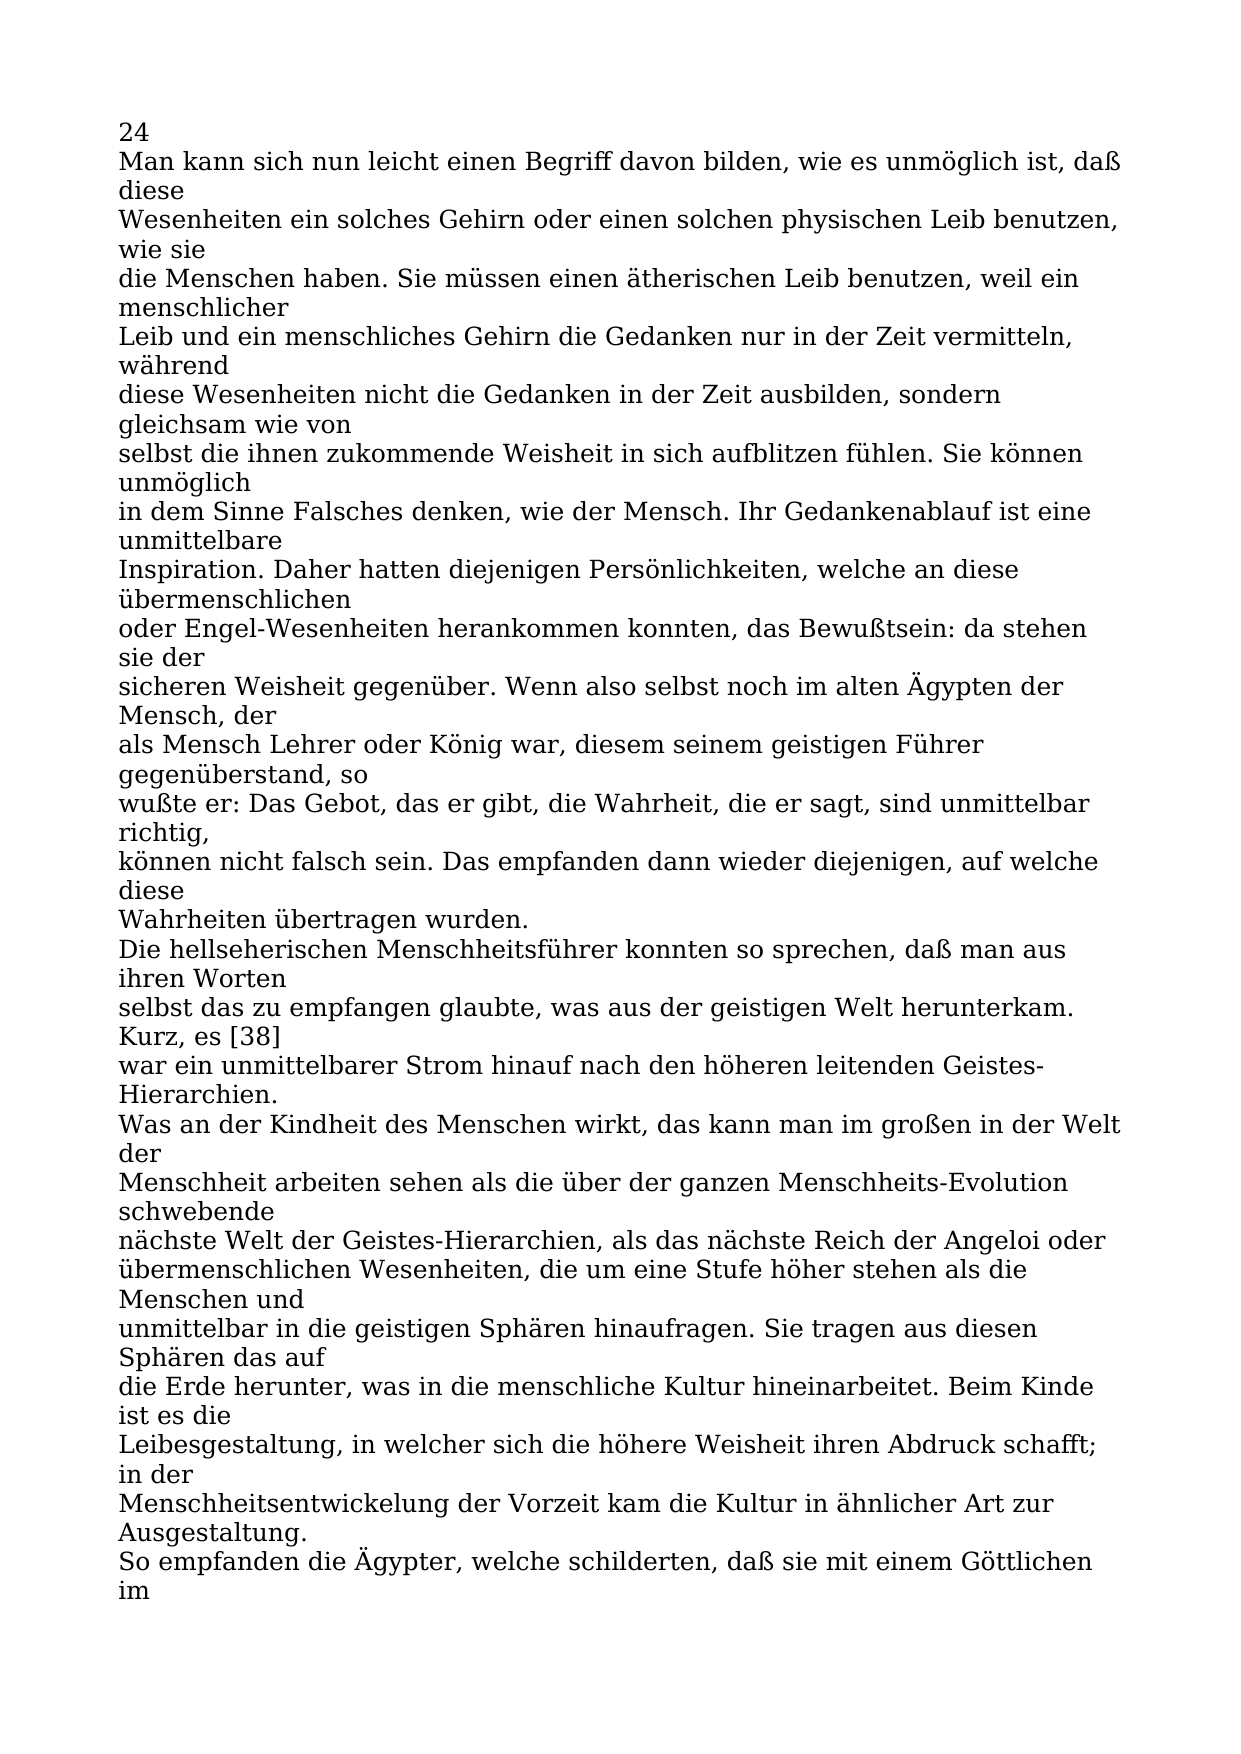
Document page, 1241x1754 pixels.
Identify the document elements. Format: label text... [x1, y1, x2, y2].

text als Mensch Lehrer oder König war, diesem seinem geistigen Führer gegenüberstand, so [118, 731, 1122, 789]
text war ein unmittelbarer Strom hinauf nach den höheren leitenden Geistes-Hierarchien. [118, 1051, 1122, 1110]
text wußte er: Das Gebot, das er gibt, die Wahrheit, die er sagt, sind unmittelbar richtig, [118, 789, 1122, 847]
text in dem Sinne Falsches denken, wie der Mensch. Ihr Gedankenablauf ist eine unmittelbare [118, 497, 1122, 556]
text So empfanden die Ägypter, welche schilderten, daß sie mit einem Göttlichen im [118, 1547, 1122, 1606]
text Wahrheiten übertragen wurden. [118, 906, 1122, 935]
text Menschheitsentwickelung der Vorzeit kam die Kultur in ähnlicher Art zur Ausgestaltung. [118, 1489, 1122, 1547]
text 24 [118, 118, 1122, 147]
text oder Engel-Wesenheiten herankommen konnten, das Bewußtsein: da stehen sie der [118, 614, 1122, 672]
text Menschheit arbeiten sehen als die über der ganzen Menschheits-Evolution schwebende [118, 1168, 1122, 1226]
text Was an der Kindheit des Menschen wirkt, das kann man im großen in der Welt der [118, 1110, 1122, 1168]
text Die hellseherischen Menschheitsführer konnten so sprechen, daß man aus ihren Worten [118, 935, 1122, 993]
text sicheren Weisheit gegenüber. Wenn also selbst noch im alten Ägypten der Mensch, der [118, 672, 1122, 731]
text selbst die ihnen zukommende Weisheit in sich aufblitzen fühlen. Sie können unmöglich [118, 439, 1122, 497]
text Leibesgestaltung, in welcher sich die höhere Weisheit ihren Abdruck schafft; in der [118, 1431, 1122, 1489]
text Leib und ein menschliches Gehirn die Gedanken nur in der Zeit vermitteln, während [118, 322, 1122, 381]
text diese Wesenheiten nicht die Gedanken in der Zeit ausbilden, sondern gleichsam wie von [118, 381, 1122, 439]
text übermenschlichen Wesenheiten, die um eine Stufe höher stehen als die Menschen und [118, 1256, 1122, 1314]
text die Menschen haben. Sie müssen einen ätherischen Leib benutzen, weil ein menschlicher [118, 264, 1122, 322]
text die Erde herunter, was in die menschliche Kultur hineinarbeitet. Beim Kinde ist es die [118, 1372, 1122, 1431]
text Man kann sich nun leicht einen Begriff davon bilden, wie es unmöglich ist, daß diese [118, 147, 1122, 206]
text selbst das zu empfangen glaubte, was aus der geistigen Welt herunterkam. Kurz, es [38] [118, 993, 1122, 1051]
text nächste Welt der Geistes-Hierarchien, als das nächste Reich der Angeloi oder [118, 1226, 1122, 1256]
text können nicht falsch sein. Das empfanden dann wieder diejenigen, auf welche diese [118, 847, 1122, 906]
text unmittelbar in die geistigen Sphären hinaufragen. Sie tragen aus diesen Sphären das auf [118, 1314, 1122, 1372]
text Inspiration. Daher hatten diejenigen Persönlichkeiten, welche an diese übermenschlichen [118, 556, 1122, 614]
text Wesenheiten ein solches Gehirn oder einen solchen physischen Leib benutzen, wie sie [118, 206, 1122, 264]
